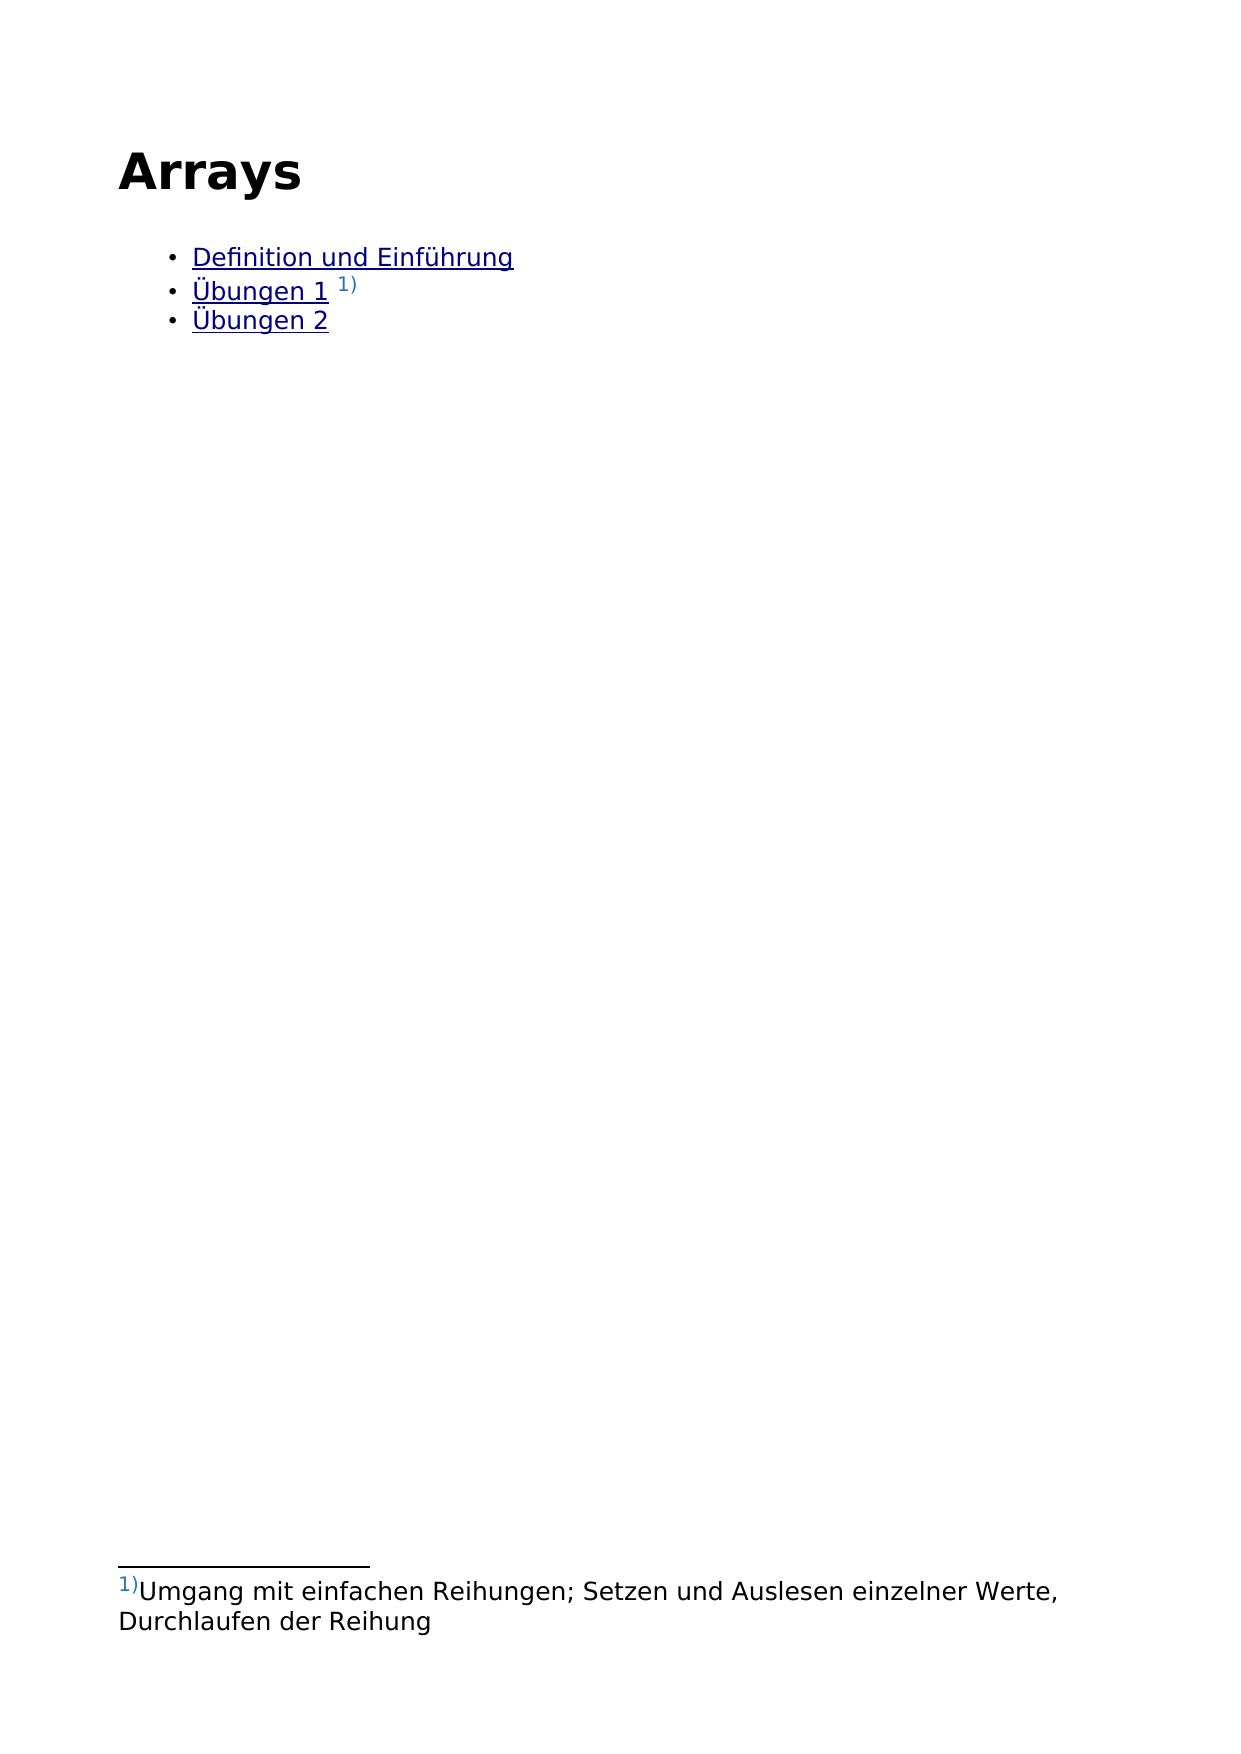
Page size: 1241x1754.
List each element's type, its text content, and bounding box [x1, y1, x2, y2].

list Definition und Einführung [177, 243, 1122, 272]
list Übungen 1 [177, 272, 1122, 307]
subtitle Arrays [118, 143, 1122, 201]
list Übungen 2 [177, 307, 1122, 336]
list Umgang mit einfachen Reihungen; Setzen und Auslesen einzelner Werte, Durchlaufen der Reihung [118, 1573, 1122, 1636]
